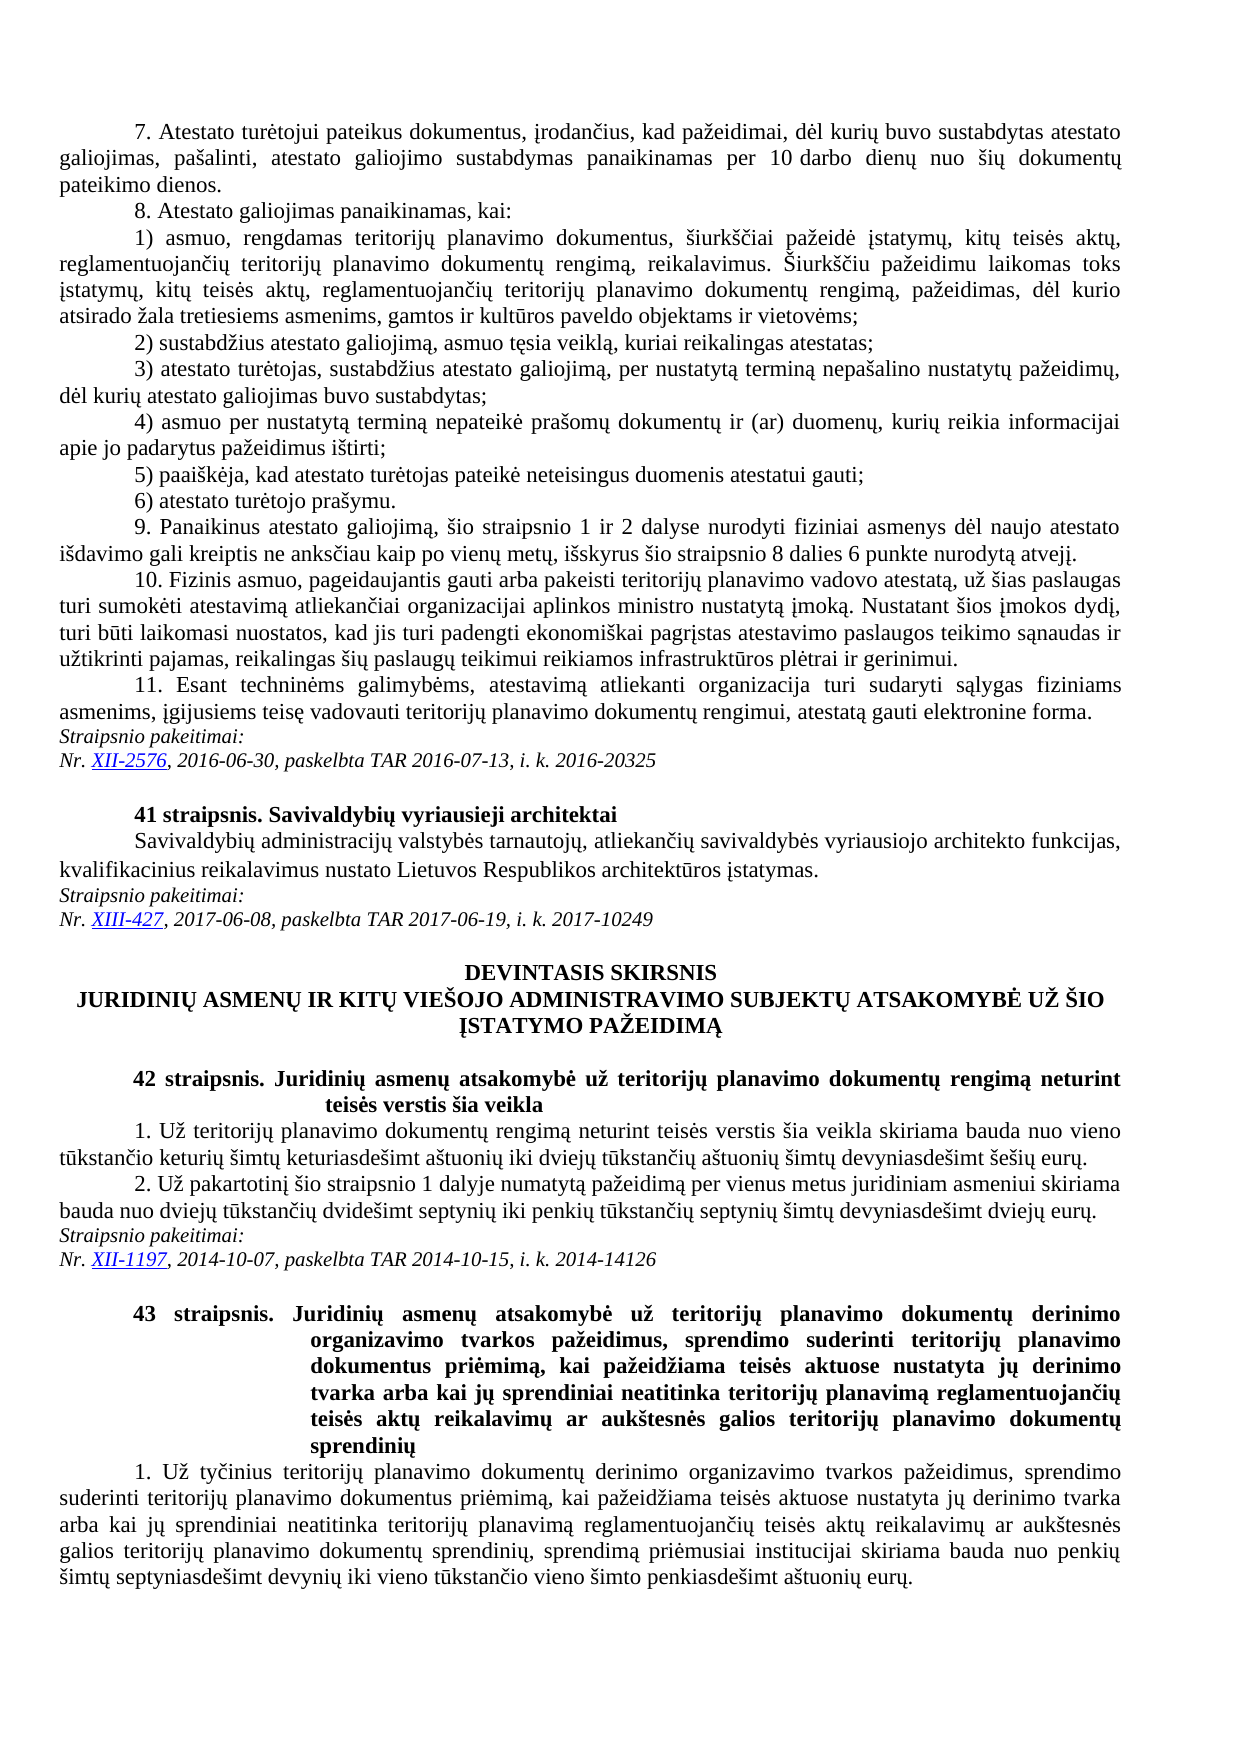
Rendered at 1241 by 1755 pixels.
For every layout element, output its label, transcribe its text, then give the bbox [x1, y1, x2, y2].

text 2. Už pakartotinį šio straipsnio 1 dalyje numatytą pažeidimą per vienus metus juridiniam asmeniui skiriama bauda nuo dviejų tūkstančių dvidešimt septynių iki penkių tūkstančių septynių šimtų devyniasdešimt dviejų eurų. [59, 1170, 1122, 1223]
text 6) atestato turėtojo prašymu. [59, 487, 1122, 513]
text Nr. XII-1197, 2014-10-07, paskelbta TAR 2014-10-15, i. k. 2014-14126 [59, 1247, 1122, 1271]
text 10. Fizinis asmuo, pageidaujantis gauti arba pakeisti teritorijų planavimo vadovo atestatą, už šias paslaugas turi sumokėti atestavimą atliekančiai organizacijai aplinkos ministro nustatytą įmoką. Nustatant šios įmokos dydį, turi būti laikomasi nuostatos, kad jis turi padengti ekonomiškai pagrįstas atestavimo paslaugos teikimo sąnaudas ir užtikrinti pajamas, reikalingas šių paslaugų teikimui reikiamos infrastruktūros plėtrai ir gerinimui. [59, 566, 1122, 672]
text 1) asmuo, rengdamas teritorijų planavimo dokumentus, šiurkščiai pažeidė įstatymų, kitų teisės aktų, reglamentuojančių teritorijų planavimo dokumentų rengimą, reikalavimus. Šiurkščiu pažeidimu laikomas toks įstatymų, kitų teisės aktų, reglamentuojančių teritorijų planavimo dokumentų rengimą, pažeidimas, dėl kurio atsirado žala tretiesiems asmenims, gamtos ir kultūros paveldo objektams ir vietovėms; [59, 223, 1122, 329]
text 5) paaiškėja, kad atestato turėtojas pateikė neteisingus duomenis atestatui gauti; [59, 461, 1122, 487]
text DEVINTASIS SKIRSNIS [59, 959, 1122, 986]
text 4) asmuo per nustatytą terminą nepateikė prašomų dokumentų ir (ar) duomenų, kurių reikia informacijai apie jo padarytus pažeidimus ištirti; [59, 408, 1122, 461]
text JURIDINIŲ ASMENŲ IR KITŲ VIEŠOJO ADMINISTRAVIMO SUBJEKTŲ ATSAKOMYBĖ UŽ ŠIO ĮSTATYMO PAŽEIDIMĄ [59, 986, 1122, 1038]
text 7. Atestato turėtojui pateikus dokumentus, įrodančius, kad pažeidimai, dėl kurių buvo sustabdytas atestato galiojimas, pašalinti, atestato galiojimo sustabdymas panaikinamas per 10 darbo dienų nuo šių dokumentų pateikimo dienos. [59, 118, 1122, 197]
text Nr. XII-2576, 2016-06-30, paskelbta TAR 2016-07-13, i. k. 2016-20325 [59, 748, 1122, 772]
text 11. Esant techninėms galimybėms, atestavimą atliekanti organizacija turi sudaryti sąlygas fiziniams asmenims, įgijusiems teisę vadovauti teritorijų planavimo dokumentų rengimui, atestatą gauti elektronine forma. [59, 672, 1122, 724]
text 2) sustabdžius atestato galiojimą, asmuo tęsia veiklą, kuriai reikalingas atestatas; [59, 329, 1122, 355]
text 41 straipsnis. Savivaldybių vyriausieji architektai [59, 801, 1122, 827]
text Straipsnio pakeitimai: [59, 724, 1122, 748]
text 8. Atestato galiojimas panaikinamas, kai: [59, 197, 1122, 223]
text 3) atestato turėtojas, sustabdžius atestato galiojimą, per nustatytą terminą nepašalino nustatytų pažeidimų, dėl kurių atestato galiojimas buvo sustabdytas; [59, 355, 1122, 408]
text 42 straipsnis. Juridinių asmenų atsakomybė už teritorijų planavimo dokumentų rengimą neturint teisės verstis šia veikla [133, 1065, 1122, 1118]
text Nr. XIII-427, 2017-06-08, paskelbta TAR 2017-06-19, i. k. 2017-10249 [59, 907, 1122, 931]
text 43 straipsnis. Juridinių asmenų atsakomybė už teritorijų planavimo dokumentų derinimo organizavimo tvarkos pažeidimus, sprendimo suderinti teritorijų planavimo dokumentus priėmimą, kai pažeidžiama teisės aktuose nustatyta jų derinimo tvarka arba kai jų sprendiniai neatitinka teritorijų planavimą reglamentuojančių teisės aktų reikalavimų ar aukštesnės galios teritorijų planavimo dokumentų sprendinių [133, 1300, 1122, 1458]
text 1. Už tyčinius teritorijų planavimo dokumentų derinimo organizavimo tvarkos pažeidimus, sprendimo suderinti teritorijų planavimo dokumentus priėmimą, kai pažeidžiama teisės aktuose nustatyta jų derinimo tvarka arba kai jų sprendiniai neatitinka teritorijų planavimą reglamentuojančių teisės aktų reikalavimų ar aukštesnės galios teritorijų planavimo dokumentų sprendinių, sprendimą priėmusiai institucijai skiriama bauda nuo penkių šimtų septyniasdešimt devynių iki vieno tūkstančio vieno šimto penkiasdešimt aštuonių eurų. [59, 1458, 1122, 1590]
text Savivaldybių administracijų valstybės tarnautojų, atliekančių savivaldybės vyriausiojo architekto funkcijas, kvalifikacinius reikalavimus nustato Lietuvos Respublikos architektūros įstatymas. [59, 827, 1122, 883]
text 9. Panaikinus atestato galiojimą, šio straipsnio 1 ir 2 dalyse nurodyti fiziniai asmenys dėl naujo atestato išdavimo gali kreiptis ne anksčiau kaip po vienų metų, išskyrus šio straipsnio 8 dalies 6 punkte nurodytą atvejį. [59, 513, 1122, 566]
text 1. Už teritorijų planavimo dokumentų rengimą neturint teisės verstis šia veikla skiriama bauda nuo vieno tūkstančio keturių šimtų keturiasdešimt aštuonių iki dviejų tūkstančių aštuonių šimtų devyniasdešimt šešių eurų. [59, 1118, 1122, 1170]
text Straipsnio pakeitimai: [59, 1223, 1122, 1247]
text Straipsnio pakeitimai: [59, 883, 1122, 907]
